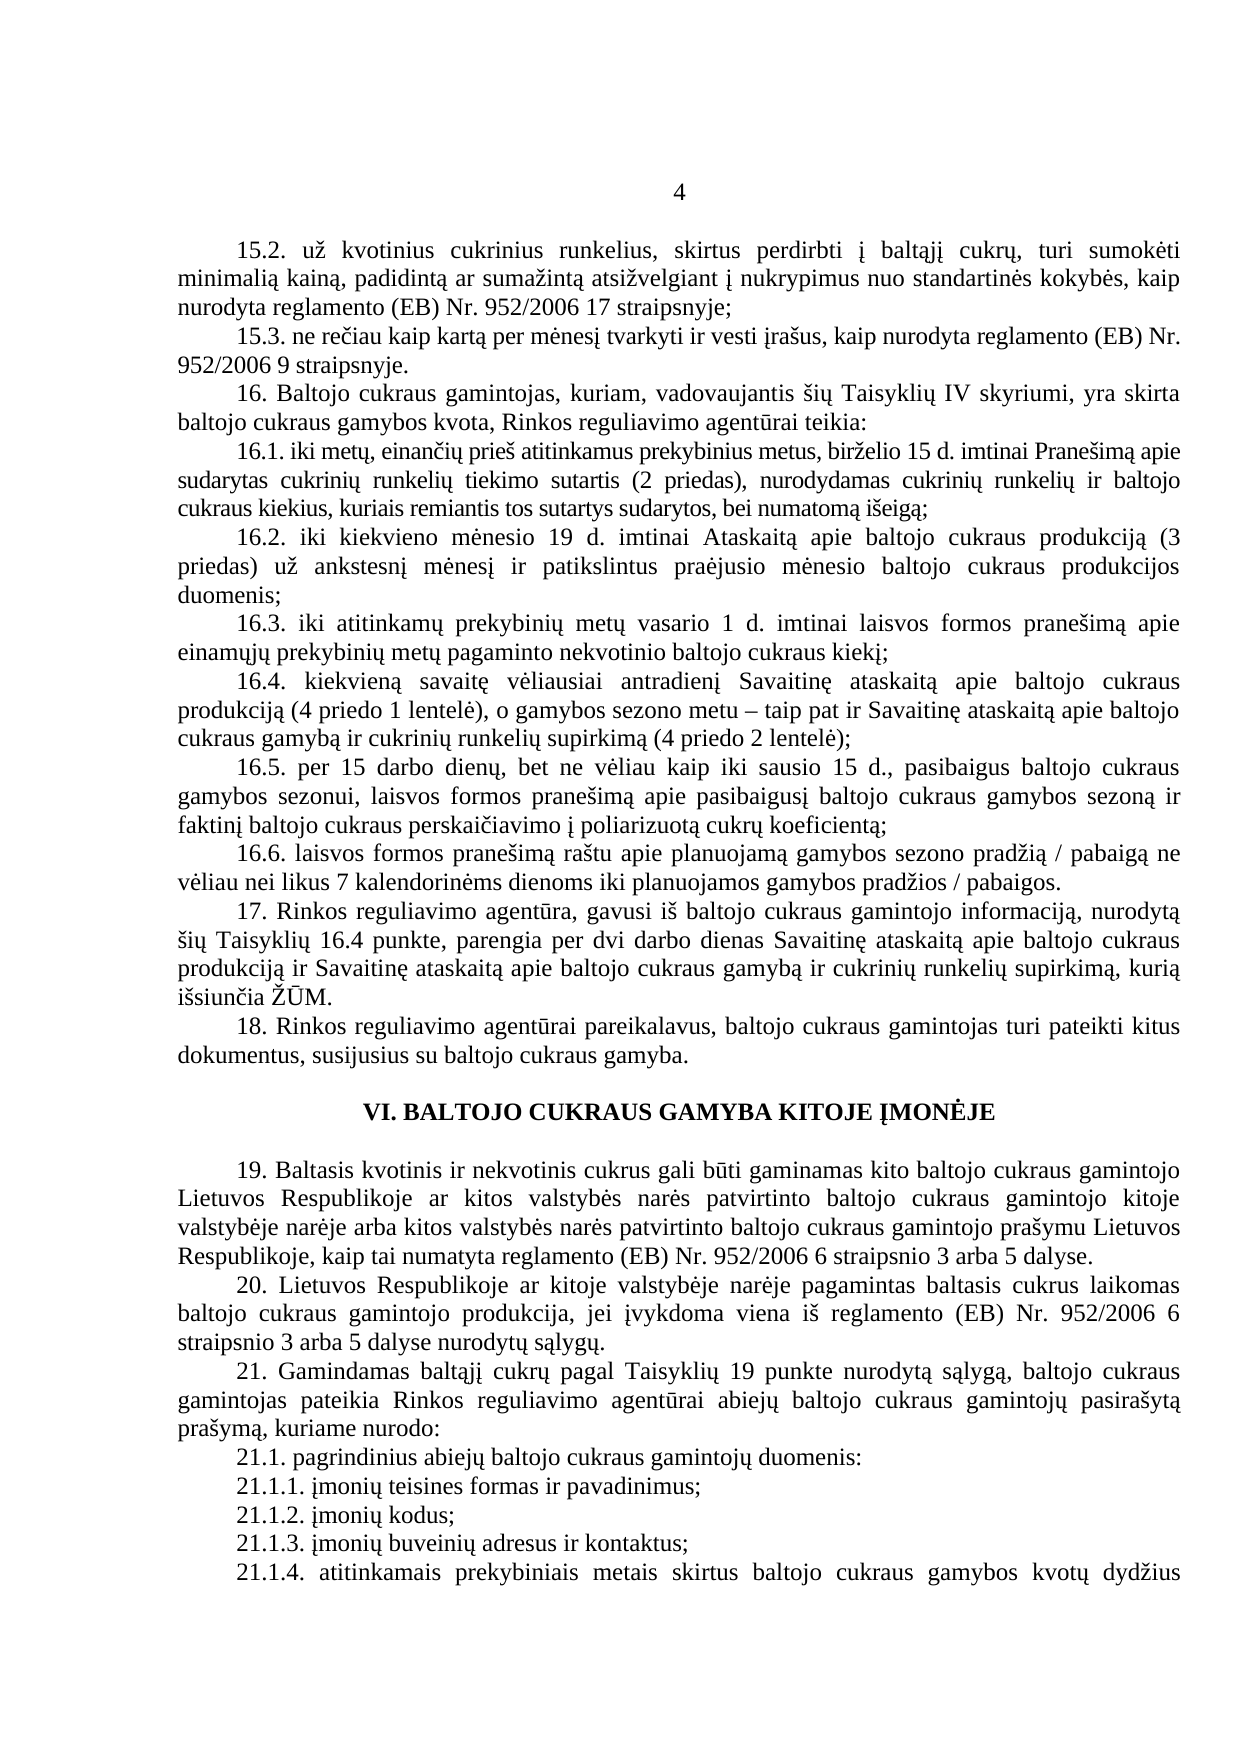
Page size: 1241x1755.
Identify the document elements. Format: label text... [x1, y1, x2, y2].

text 16.2. iki kiekvieno mėnesio 19 d. imtinai Ataskaitą apie baltojo cukraus produkciją (3 priedas) už ankstesnį mėnesį ir patikslintus praėjusio mėnesio baltojo cukraus produkcijos duomenis; [177, 522, 1181, 608]
text 16.4. kiekvieną savaitę vėliausiai antradienį Savaitinę ataskaitą apie baltojo cukraus produkciją (4 priedo 1 lentelė), o gamybos sezono metu – taip pat ir Savaitinę ataskaitą apie baltojo cukraus gamybą ir cukrinių runkelių supirkimą (4 priedo 2 lentelė); [177, 666, 1181, 752]
text 18. Rinkos reguliavimo agentūrai pareikalavus, baltojo cukraus gamintojas turi pateikti kitus dokumentus, susijusius su baltojo cukraus gamyba. [177, 1011, 1181, 1068]
text 21.1.1. įmonių teisines formas ir pavadinimus; [177, 1471, 1181, 1500]
text 16.6. laisvos formos pranešimą raštu apie planuojamą gamybos sezono pradžią / pabaigą ne vėliau nei likus 7 kalendorinėms dienoms iki planuojamos gamybos pradžios / pabaigos. [177, 838, 1181, 896]
text 21.1. pagrindinius abiejų baltojo cukraus gamintojų duomenis: [177, 1442, 1181, 1471]
text 16.3. iki atitinkamų prekybinių metų vasario 1 d. imtinai laisvos formos pranešimą apie einamųjų prekybinių metų pagaminto nekvotinio baltojo cukraus kiekį; [177, 608, 1181, 666]
text 20. Lietuvos Respublikoje ar kitoje valstybėje narėje pagamintas baltasis cukrus laikomas baltojo cukraus gamintojo produkcija, jei įvykdoma viena iš reglamento (EB) Nr. 952/2006 6 straipsnio 3 arba 5 dalyse nurodytų sąlygų. [177, 1270, 1181, 1356]
text 15.2. už kvotinius cukrinius runkelius, skirtus perdirbti į baltąjį cukrų, turi sumokėti minimalią kainą, padidintą ar sumažintą atsižvelgiant į nukrypimus nuo standartinės kokybės, kaip nurodyta reglamento (EB) Nr. 952/2006 17 straipsnyje; [177, 235, 1181, 321]
text 16. Baltojo cukraus gamintojas, kuriam, vadovaujantis šių Taisyklių IV skyriumi, yra skirta baltojo cukraus gamybos kvota, Rinkos reguliavimo agentūrai teikia: [177, 378, 1181, 436]
text 17. Rinkos reguliavimo agentūra, gavusi iš baltojo cukraus gamintojo informaciją, nurodytą šių Taisyklių 16.4 punkte, parengia per dvi darbo dienas Savaitinę ataskaitą apie baltojo cukraus produkciją ir Savaitinę ataskaitą apie baltojo cukraus gamybą ir cukrinių runkelių supirkimą, kurią išsiunčia ŽŪM. [177, 896, 1181, 1011]
text 21.1.4. atitinkamais prekybiniais metais skirtus baltojo cukraus gamybos kvotų dydžius [177, 1557, 1181, 1586]
text 21.1.2. įmonių kodus; [177, 1500, 1181, 1528]
text 15.3. ne rečiau kaip kartą per mėnesį tvarkyti ir vesti įrašus, kaip nurodyta reglamento (EB) Nr. 952/2006 9 straipsnyje. [177, 321, 1181, 378]
text 21.1.3. įmonių buveinių adresus ir kontaktus; [177, 1528, 1181, 1557]
text 19. Baltasis kvotinis ir nekvotinis cukrus gali būti gaminamas kito baltojo cukraus gamintojo Lietuvos Respublikoje ar kitos valstybės narės patvirtinto baltojo cukraus gamintojo kitoje valstybėje narėje arba kitos valstybės narės patvirtinto baltojo cukraus gamintojo prašymu Lietuvos Respublikoje, kaip tai numatyta reglamento (EB) Nr. 952/2006 6 straipsnio 3 arba 5 dalyse. [177, 1155, 1181, 1270]
text 21. Gamindamas baltąjį cukrų pagal Taisyklių 19 punkte nurodytą sąlygą, baltojo cukraus gamintojas pateikia Rinkos reguliavimo agentūrai abiejų baltojo cukraus gamintojų pasirašytą prašymą, kuriame nurodo: [177, 1356, 1181, 1442]
text 16.1. iki metų, einančių prieš atitinkamus prekybinius metus, birželio 15 d. imtinai Pranešimą apie sudarytas cukrinių runkelių tiekimo sutartis (2 priedas), nurodydamas cukrinių runkelių ir baltojo cukraus kiekius, kuriais remiantis tos sutartys sudarytos, bei numatomą išeigą; [177, 436, 1181, 522]
text VI. BALTOJO CUKRAUS GAMYBA KITOJE ĮMONĖJE [177, 1097, 1181, 1126]
text 16.5. per 15 darbo dienų, bet ne vėliau kaip iki sausio 15 d., pasibaigus baltojo cukraus gamybos sezonui, laisvos formos pranešimą apie pasibaigusį baltojo cukraus gamybos sezoną ir faktinį baltojo cukraus perskaičiavimo į poliarizuotą cukrų koeficientą; [177, 752, 1181, 838]
